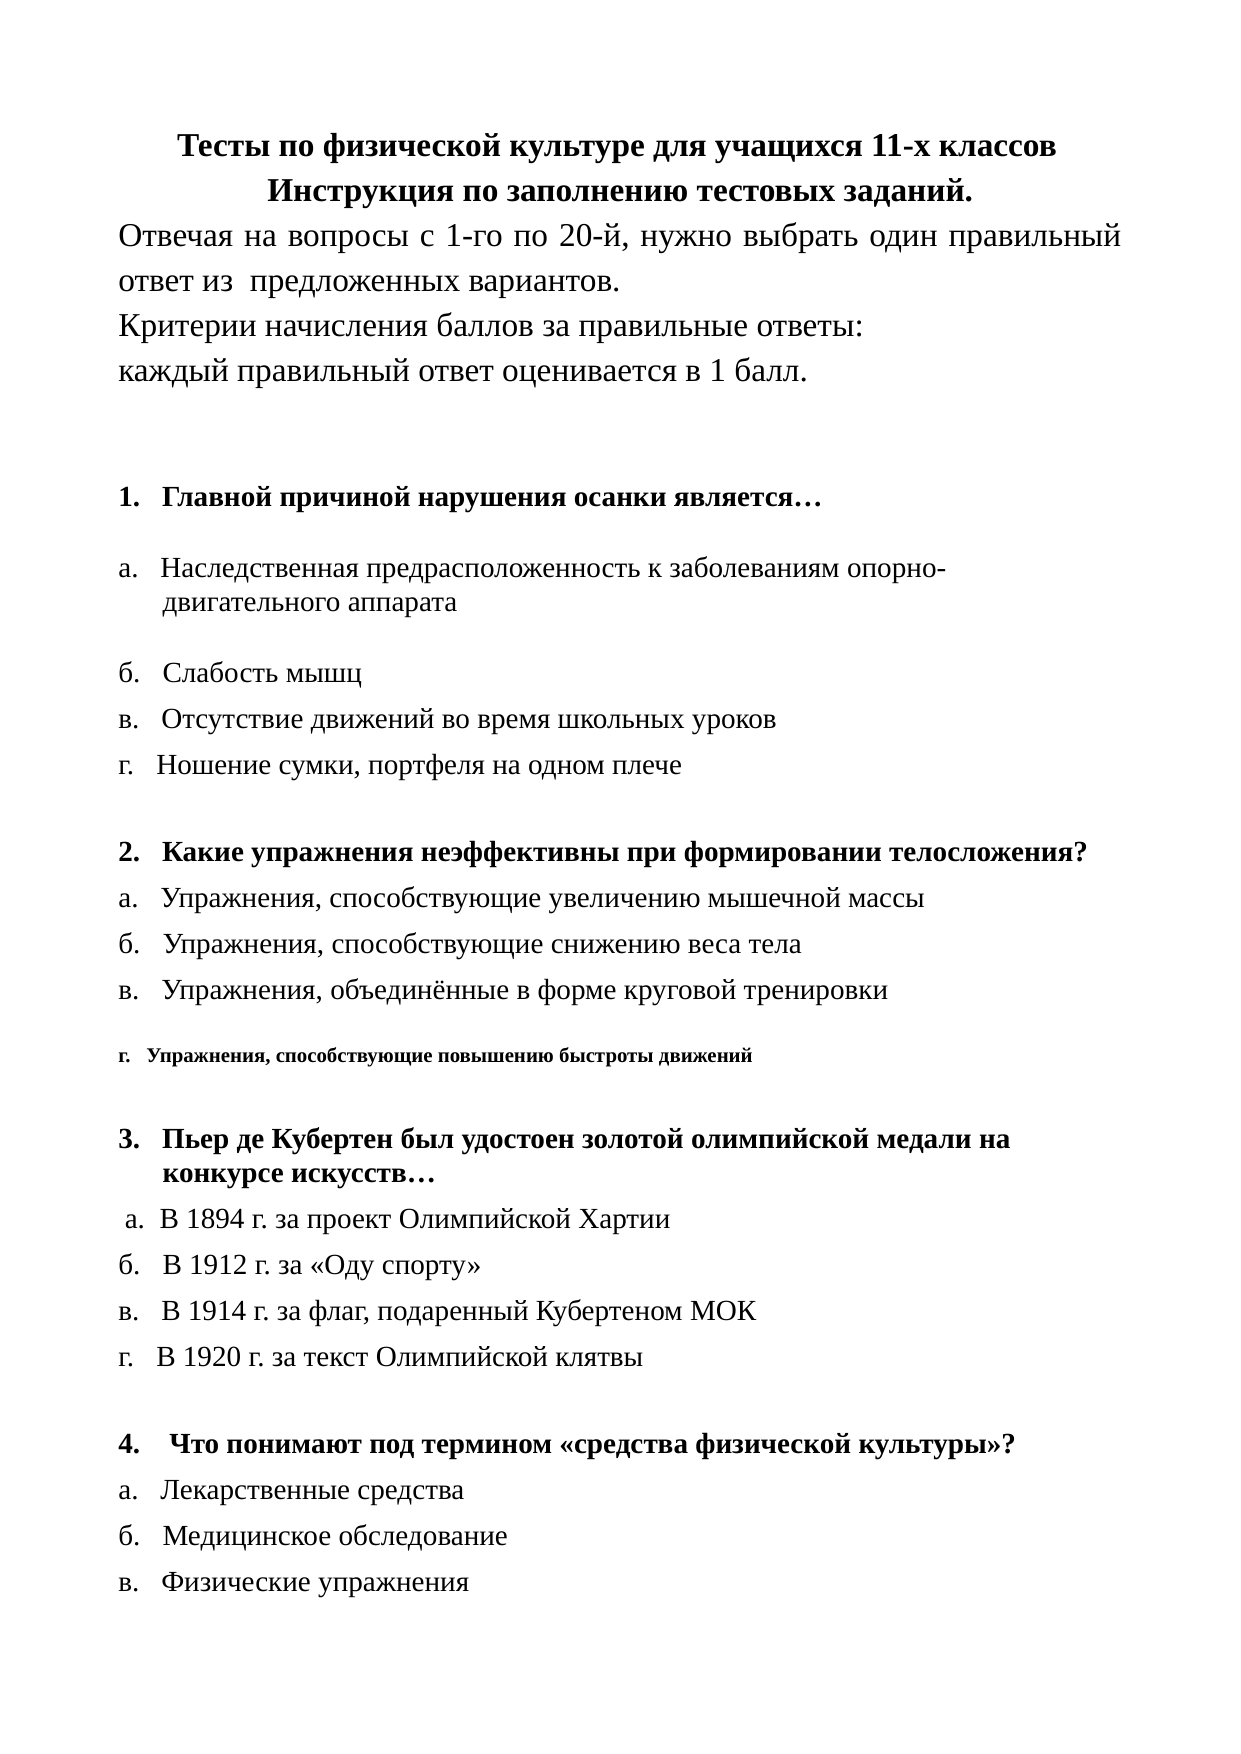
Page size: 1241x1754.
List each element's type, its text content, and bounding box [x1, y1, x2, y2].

text б. В 1912 г. за «Оду спорту» [118, 1247, 1122, 1280]
text в. Отсутствие движений во время школьных уроков [118, 701, 1122, 734]
subtitle б. Слабость мышц [118, 655, 1122, 688]
text 3. Пьер де Кубертен был удостоен золотой олимпийской медали на конкурсе искусств… [118, 1121, 1122, 1188]
text а. В 1894 г. за проект Олимпийской Хартии [124, 1201, 1122, 1234]
text каждый правильный ответ оценивается в 1 балл. [118, 343, 1122, 388]
text г. Ношение сумки, портфеля на одном плече [118, 747, 1122, 780]
text Тесты по физической культуре для учащихся 11-х классов [118, 118, 1122, 163]
text 1. Главной причиной нарушения осанки является… [118, 479, 1122, 513]
text а. Упражнения, способствующие увеличению мышечной массы [118, 880, 1122, 914]
text б. Упражнения, способствующие снижению веса тела [118, 926, 1122, 960]
text Инструкция по заполнению тестовых заданий. [118, 163, 1122, 208]
text 4. Что понимают под термином «средства физической культуры»? [118, 1426, 1122, 1460]
text Отвечая на вопросы с 1-го по 20-й, нужно выбрать один правильный ответ из предложенных вариантов. [118, 208, 1122, 298]
text Критерии начисления баллов за правильные ответы: [118, 298, 1122, 343]
text в. Физические упражнения [118, 1564, 1122, 1598]
text а. Лекарственные средства [118, 1472, 1122, 1506]
text б. Медицинское обследование [118, 1518, 1122, 1552]
text 2. Какие упражнения неэффективны при формировании телосложения? [118, 834, 1122, 868]
subtitle г. Упражнения, способствующие повышению быстроты движений [118, 1043, 1122, 1067]
text в. Упражнения, объединённые в форме круговой тренировки [118, 972, 1122, 1006]
text г. В 1920 г. за текст Олимпийской клятвы [118, 1339, 1122, 1372]
text в. В 1914 г. за флаг, подаренный Кубертеном МОК [118, 1293, 1122, 1326]
subtitle а. Наследственная предрасположенность к заболеваниям опорно-двигательного аппарата [118, 550, 1122, 617]
